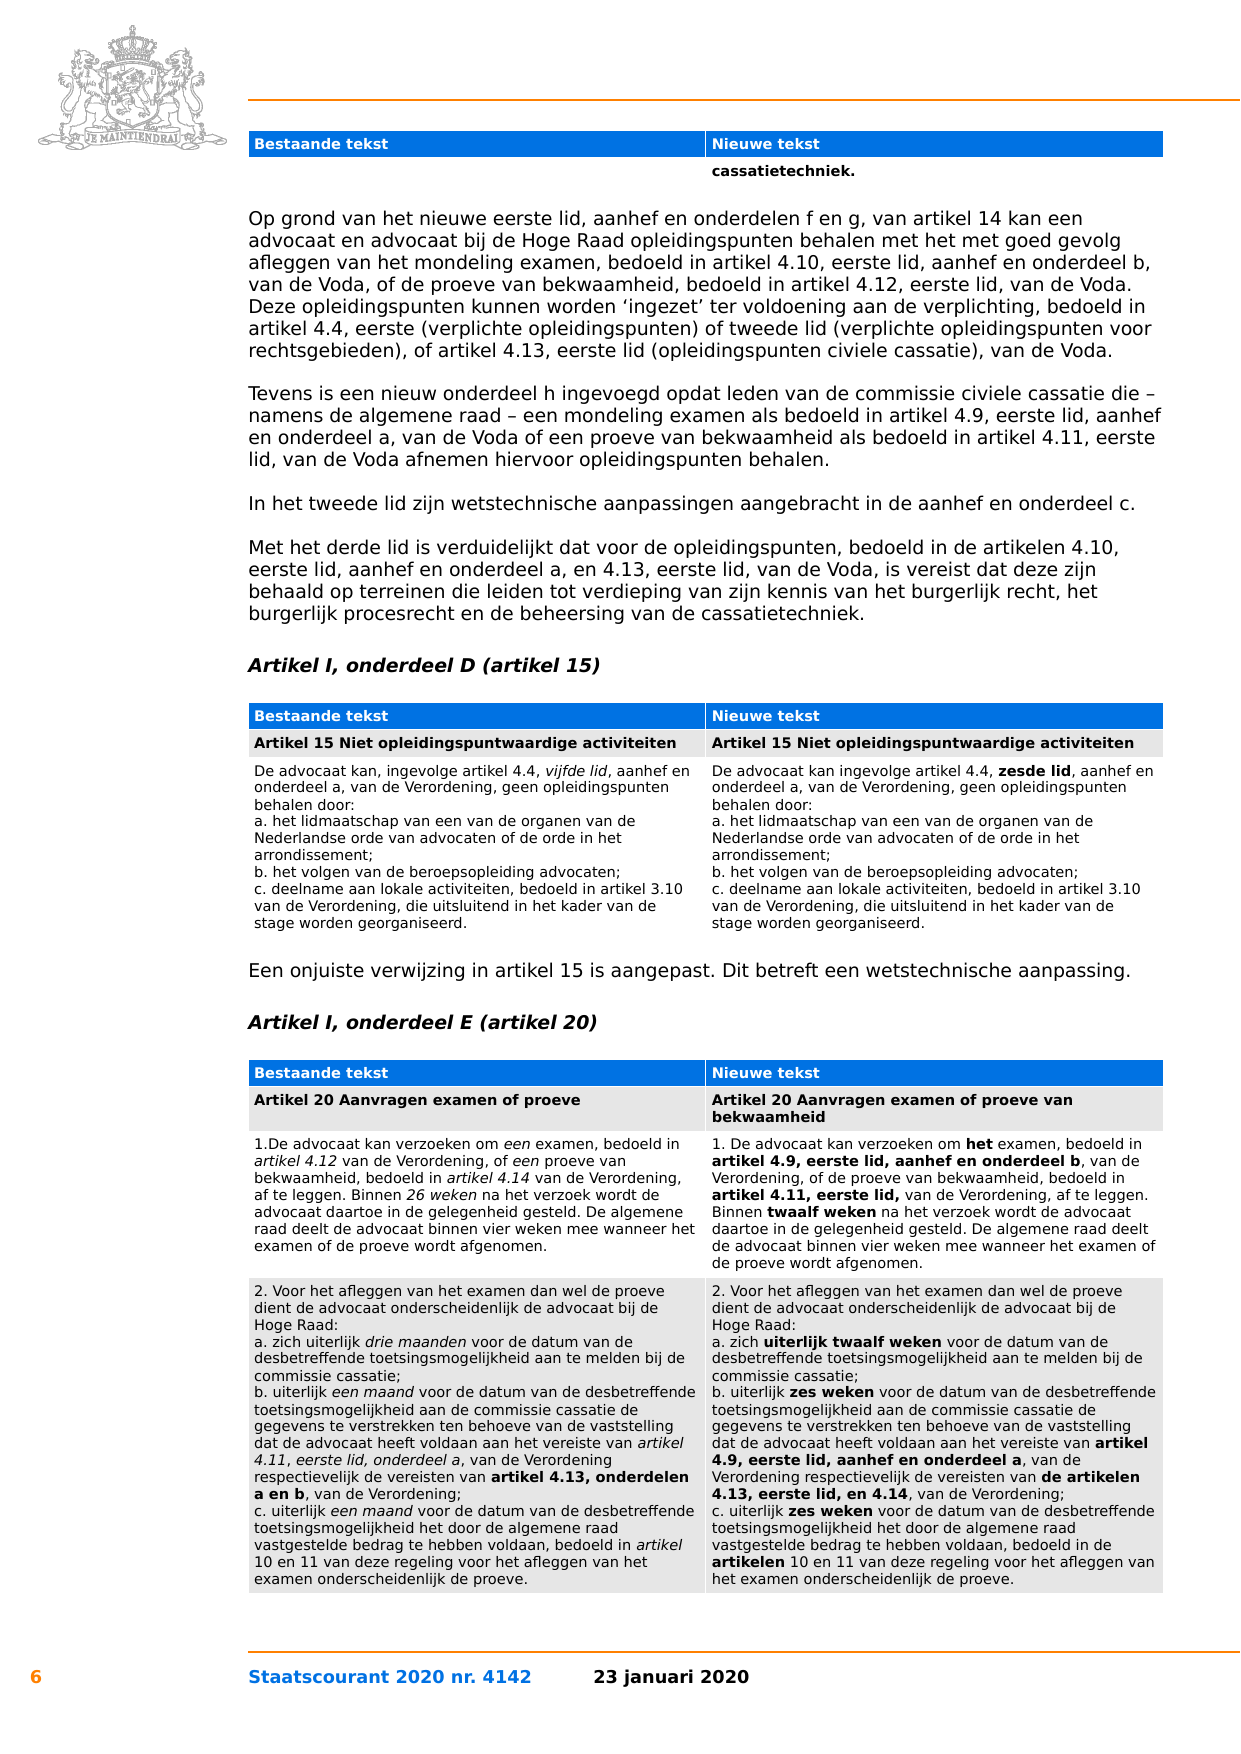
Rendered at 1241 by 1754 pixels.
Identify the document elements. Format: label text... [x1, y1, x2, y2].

table_header Nieuwe tekst [706, 703, 1163, 729]
table_cell 2. Voor het afleggen van het examen dan wel de proeve dient de advocaat onderscheidenlijk de advocaat bij de Hoge Raad: a. zich uiterlijk twaalf weken voor de datum van de desbetreffende toetsingsmogelijkheid aan te melden bij de commissie cassatie; b. uiterlijk zes weken voor de datum van de desbetreffende toetsingsmogelijkheid aan de commissie cassatie de gegevens te verstrekken ten behoeve van de vaststelling dat de advocaat heeft voldaan aan het vereiste van artikel 4.9, eerste lid, aanhef en onderdeel a, van de Verordening respectievelijk de vereisten van de artikelen 4.13, eerste lid, en 4.14, van de Verordening; c. uiterlijk zes weken voor de datum van de desbetreffende toetsingsmogelijkheid het door de algemene raad vastgestelde bedrag te hebben voldaan, bedoeld in de artikelen 10 en 11 van deze regeling voor het afleggen van het examen onderscheidenlijk de proeve. [706, 1278, 1163, 1593]
table_cell Artikel 15 Niet opleidingspuntwaardige activiteiten [706, 730, 1163, 757]
table_cell De advocaat kan, ingevolge artikel 4.4, vijfde lid, aanhef en onderdeel a, van de Verordening, geen opleidingspunten behalen door: a. het lidmaatschap van een van de organen van de Nederlandse orde van advocaten of de orde in het arrondissement; b. het volgen van de beroepsopleiding advocaten; c. deelname aan lokale activiteiten, bedoeld in artikel 3.10 van de Verordening, die uitsluitend in het kader van de stage worden georganiseerd. [249, 758, 705, 937]
table_header Bestaande tekst [249, 131, 705, 157]
subtitle Artikel I, onderdeel E (artikel 20) [248, 1012, 1163, 1034]
table_cell 1. De advocaat kan verzoeken om het examen, bedoeld in artikel 4.9, eerste lid, aanhef en onderdeel b, van de Verordening, of de proeve van bekwaamheid, bedoeld in artikel 4.11, eerste lid, van de Verordening, af te leggen. Binnen twaalf weken na het verzoek wordt de advocaat daartoe in de gelegenheid gesteld. De algemene raad deelt de advocaat binnen vier weken mee wanneer het examen of de proeve wordt afgenomen. [706, 1132, 1163, 1277]
table_cell Artikel 15 Niet opleidingspuntwaardige activiteiten [249, 730, 705, 757]
table_cell 2. Voor het afleggen van het examen dan wel de proeve dient de advocaat onderscheidenlijk de advocaat bij de Hoge Raad: a. zich uiterlijk drie maanden voor de datum van de desbetreffende toetsingsmogelijkheid aan te melden bij de commissie cassatie; b. uiterlijk een maand voor de datum van de desbetreffende toetsingsmogelijkheid aan de commissie cassatie de gegevens te verstrekken ten behoeve van de vaststelling dat de advocaat heeft voldaan aan het vereiste van artikel 4.11, eerste lid, onderdeel a, van de Verordening respectievelijk de vereisten van artikel 4.13, onderdelen a en b, van de Verordening; c. uiterlijk een maand voor de datum van de desbetreffende toetsingsmogelijkheid het door de algemene raad vastgestelde bedrag te hebben voldaan, bedoeld in artikel 10 en 11 van deze regeling voor het afleggen van het examen onderscheidenlijk de proeve. [249, 1278, 705, 1593]
text Op grond van het nieuwe eerste lid, aanhef en onderdelen f en g, van artikel 14 kan een advocaat en advocaat bij de Hoge Raad opleidingspunten behalen met het met goed gevolg afleggen van het mondeling examen, bedoeld in artikel 4.10, eerste lid, aanhef en onderdeel b, van de Voda, of de proeve van bekwaamheid, bedoeld in artikel 4.12, eerste lid, van de Voda. Deze opleidingspunten kunnen worden ‘ingezet’ ter voldoening aan de verplichting, bedoeld in artikel 4.4, eerste (verplichte opleidingspunten) of tweede lid (verplichte opleidingspunten voor rechtsgebieden), of artikel 4.13, eerste lid (opleidingspunten civiele cassatie), van de Voda. [248, 208, 1163, 361]
table_cell Artikel 20 Aanvragen examen of proeve [249, 1087, 705, 1131]
text Een onjuiste verwijzing in artikel 15 is aangepast. Dit betreft een wetstechnische aanpassing. [248, 960, 1163, 982]
table_cell De advocaat kan ingevolge artikel 4.4, zesde lid, aanhef en onderdeel a, van de Verordening, geen opleidingspunten behalen door: a. het lidmaatschap van een van de organen van de Nederlandse orde van advocaten of de orde in het arrondissement; b. het volgen van de beroepsopleiding advocaten; c. deelname aan lokale activiteiten, bedoeld in artikel 3.10 van de Verordening, die uitsluitend in het kader van de stage worden georganiseerd. [706, 758, 1163, 937]
text In het tweede lid zijn wetstechnische aanpassingen aangebracht in de aanhef en onderdeel c. [248, 493, 1163, 515]
text Tevens is een nieuw onderdeel h ingevoegd opdat leden van de commissie civiele cassatie die – namens de algemene raad – een mondeling examen als bedoeld in artikel 4.9, eerste lid, aanhef en onderdeel a, van de Voda of een proeve van bekwaamheid als bedoeld in artikel 4.11, eerste lid, van de Voda afnemen hiervoor opleidingspunten behalen. [248, 383, 1163, 471]
table_cell 1.De advocaat kan verzoeken om een examen, bedoeld in artikel 4.12 van de Verordening, of een proeve van bekwaamheid, bedoeld in artikel 4.14 van de Verordening, af te leggen. Binnen 26 weken na het verzoek wordt de advocaat daartoe in de gelegenheid gesteld. De algemene raad deelt de advocaat binnen vier weken mee wanneer het examen of de proeve wordt afgenomen. [249, 1132, 705, 1277]
table_header Bestaande tekst [249, 703, 705, 729]
table_header Bestaande tekst [249, 1060, 705, 1086]
table_header Nieuwe tekst [706, 1060, 1163, 1086]
subtitle Artikel I, onderdeel D (artikel 15) [248, 655, 1163, 677]
picture [38, 25, 227, 150]
table_cell [249, 158, 705, 185]
table_cell Artikel 20 Aanvragen examen of proeve van bekwaamheid [706, 1087, 1163, 1131]
table_cell cassatietechniek. [706, 158, 1163, 185]
table_header Nieuwe tekst [706, 131, 1163, 157]
text Met het derde lid is verduidelijkt dat voor de opleidingspunten, bedoeld in de artikelen 4.10, eerste lid, aanhef en onderdeel a, en 4.13, eerste lid, van de Voda, is vereist dat deze zijn behaald op terreinen die leiden tot verdieping van zijn kennis van het burgerlijk recht, het burgerlijk procesrecht en de beheersing van de cassatietechniek. [248, 537, 1163, 625]
